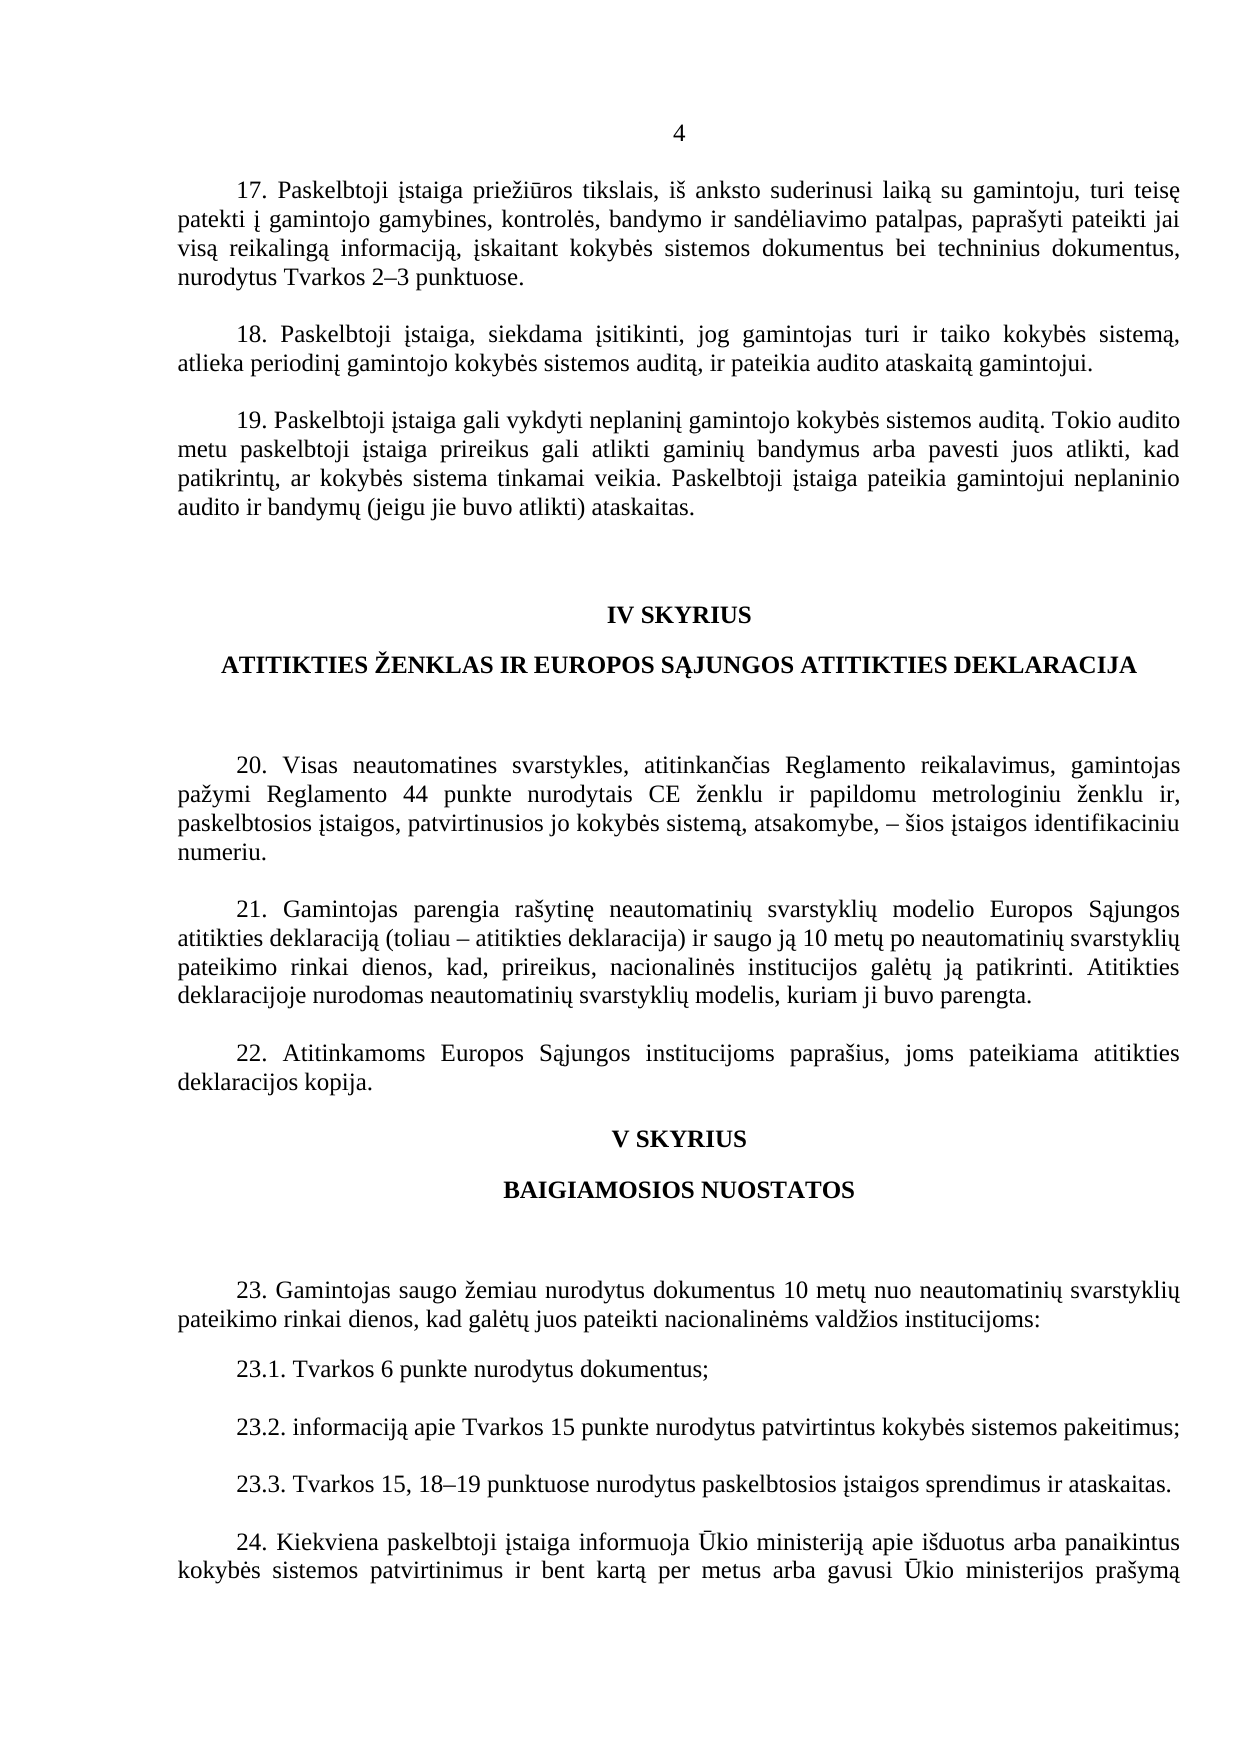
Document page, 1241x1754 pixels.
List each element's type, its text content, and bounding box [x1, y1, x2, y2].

text 20. Visas neautomatines svarstykles, atitinkančias Reglamento reikalavimus, gamintojas pažymi Reglamento 44 punkte nurodytais CE ženklu ir papildomu metrologiniu ženklu ir, paskelbtosios įstaigos, patvirtinusios jo kokybės sistemą, atsakomybe, – šios įstaigos identifikaciniu numeriu. [177, 751, 1181, 866]
text BAIGIAMOSIOS NUOSTATOS [177, 1175, 1181, 1203]
text 23.2. informaciją apie Tvarkos 15 punkte nurodytus patvirtintus kokybės sistemos pakeitimus; [177, 1412, 1181, 1441]
text 22. Atitinkamoms Europos Sąjungos institucijoms paprašius, joms pateikiama atitikties deklaracijos kopija. [177, 1038, 1181, 1096]
text 24. Kiekviena paskelbtoji įstaiga informuoja Ūkio ministeriją apie išduotus arba panaikintus kokybės sistemos patvirtinimus ir bent kartą per metus arba gavusi Ūkio ministerijos prašymą [177, 1527, 1181, 1584]
text IV SKYRIUS [177, 600, 1181, 628]
text 23. Gamintojas saugo žemiau nurodytus dokumentus 10 metų nuo neautomatinių svarstyklių pateikimo rinkai dienos, kad galėtų juos pateikti nacionalinėms valdžios institucijoms: [177, 1275, 1181, 1333]
text 17. Paskelbtoji įstaiga priežiūros tikslais, iš anksto suderinusi laiką su gamintoju, turi teisę patekti į gamintojo gamybines, kontrolės, bandymo ir sandėliavimo patalpas, paprašyti pateikti jai visą reikalingą informaciją, įskaitant kokybės sistemos dokumentus bei techninius dokumentus, nurodytus Tvarkos 2–3 punktuose. [177, 176, 1181, 291]
text V SKYRIUS [177, 1124, 1181, 1153]
text 19. Paskelbtoji įstaiga gali vykdyti neplaninį gamintojo kokybės sistemos auditą. Tokio audito metu paskelbtoji įstaiga prireikus gali atlikti gaminių bandymus arba pavesti juos atlikti, kad patikrintų, ar kokybės sistema tinkamai veikia. Paskelbtoji įstaiga pateikia gamintojui neplaninio audito ir bandymų (jeigu jie buvo atlikti) ataskaitas. [177, 406, 1181, 521]
text 18. Paskelbtoji įstaiga, siekdama įsitikinti, jog gamintojas turi ir taiko kokybės sistemą, atlieka periodinį gamintojo kokybės sistemos auditą, ir pateikia audito ataskaitą gamintojui. [177, 319, 1181, 377]
text ATITIKTIES ŽENKLAS IR EUROPOS SĄJUNGOS ATITIKTIES DEKLARACIJA [177, 650, 1181, 679]
text 21. Gamintojas parengia rašytinę neautomatinių svarstyklių modelio Europos Sąjungos atitikties deklaraciją (toliau – atitikties deklaracija) ir saugo ją 10 metų po neautomatinių svarstyklių pateikimo rinkai dienos, kad, prireikus, nacionalinės institucijos galėtų ją patikrinti. Atitikties deklaracijoje nurodomas neautomatinių svarstyklių modelis, kuriam ji buvo parengta. [177, 894, 1181, 1009]
text 23.3. Tvarkos 15, 18–19 punktuose nurodytus paskelbtosios įstaigos sprendimus ir ataskaitas. [177, 1469, 1181, 1498]
text 23.1. Tvarkos 6 punkte nurodytus dokumentus; [177, 1354, 1181, 1383]
